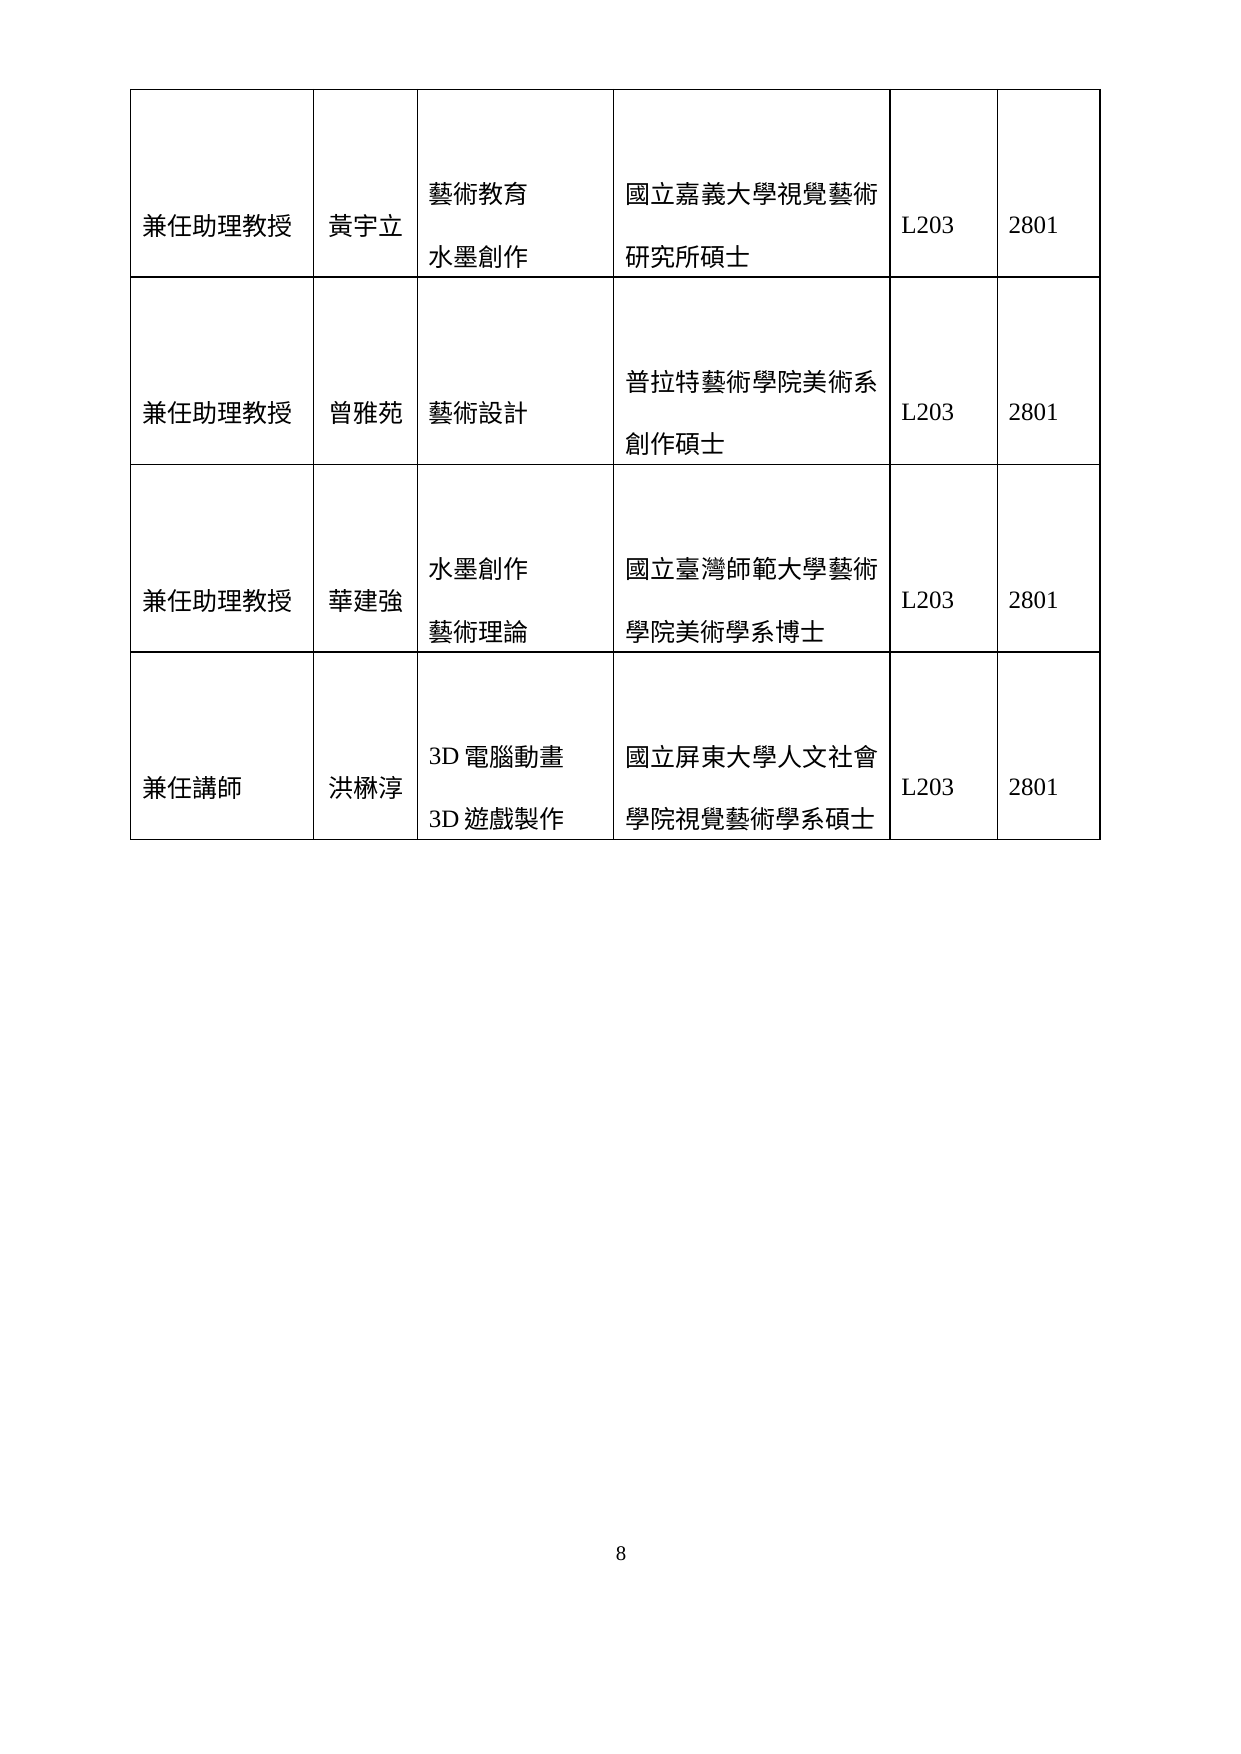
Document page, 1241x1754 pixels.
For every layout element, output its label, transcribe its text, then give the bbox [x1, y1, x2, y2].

table_cell 水墨創作 藝術理論 [418, 465, 613, 651]
table_cell 2801 [998, 278, 1099, 464]
table_cell L203 [891, 653, 997, 839]
table_cell L203 [891, 278, 997, 464]
table_cell 國立屏東大學人文社會學院視覺藝術學系碩士 [614, 653, 889, 839]
table_cell 普拉特藝術學院美術系創作碩士 [614, 278, 889, 464]
table_cell 曾雅苑 [314, 278, 417, 464]
table_cell 3D電腦動畫 3D遊戲製作 [418, 653, 613, 839]
table_cell 藝術設計 [418, 278, 613, 464]
table_cell L203 [891, 90, 997, 276]
table_cell 國立嘉義大學視覺藝術研究所碩士 [614, 90, 889, 276]
table_cell 兼任講師 [131, 653, 313, 839]
table_cell 國立臺灣師範大學藝術學院美術學系博士 [614, 465, 889, 651]
table_cell 2801 [998, 90, 1099, 276]
table_cell 兼任助理教授 [131, 278, 313, 464]
table_cell 兼任助理教授 [131, 90, 313, 276]
table_cell 黃宇立 [314, 90, 417, 276]
table_cell L203 [891, 465, 997, 651]
table_cell 2801 [998, 653, 1099, 839]
table_cell 藝術教育 水墨創作 [418, 90, 613, 276]
table_cell 兼任助理教授 [131, 465, 313, 651]
table_cell 華建強 [314, 465, 417, 651]
table_cell 2801 [998, 465, 1099, 651]
table_cell 洪楙淳 [314, 653, 417, 839]
